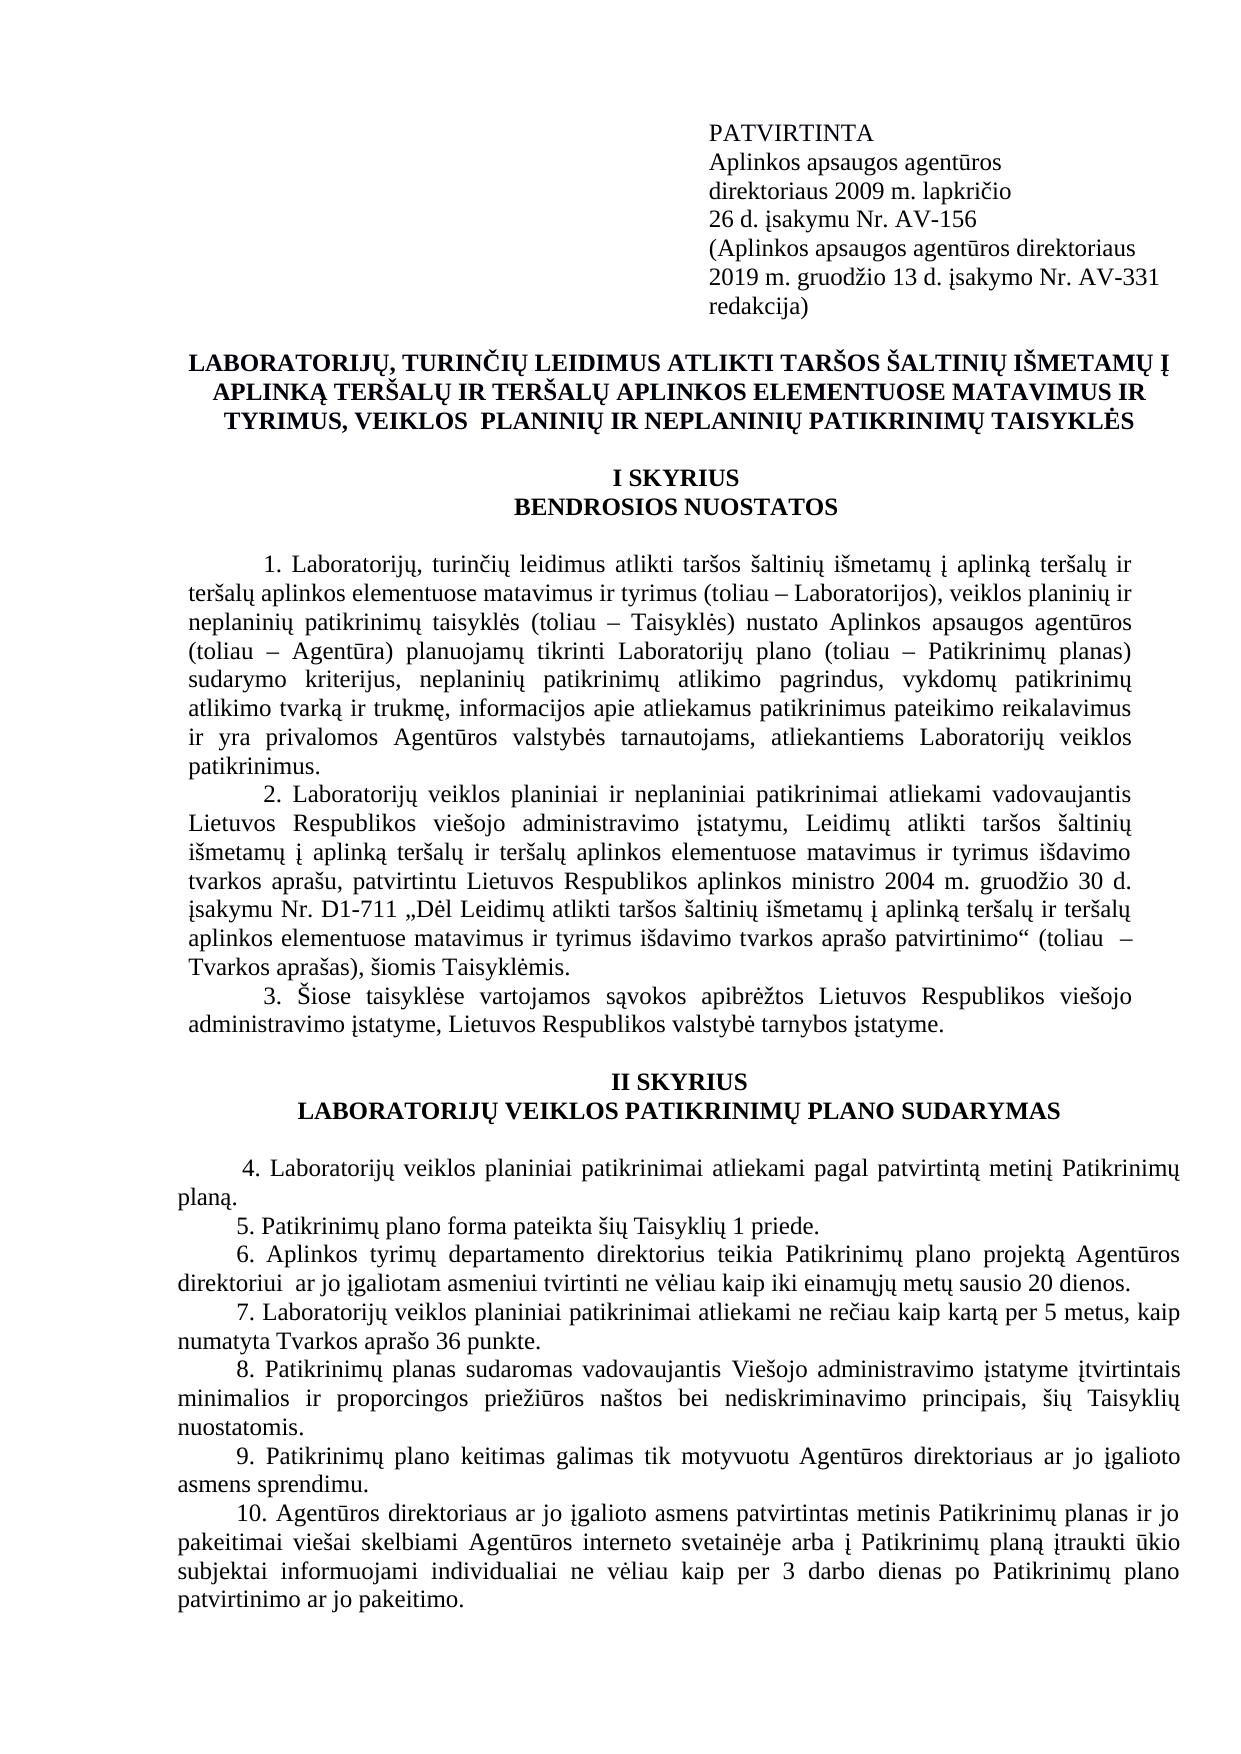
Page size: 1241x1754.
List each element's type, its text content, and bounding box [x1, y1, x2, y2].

text 5. Patikrinimų plano forma pateikta šių Taisyklių 1 priede. [192, 1211, 1181, 1239]
text 3. Šiose taisyklėse vartojamos sąvokos apibrėžtos Lietuvos Respublikos viešojo administravimo įstatyme, Lietuvos Respublikos valstybė tarnybos įstatyme. [188, 981, 1132, 1038]
text LABORATORIJŲ VEIKLOS PATIKRINIMŲ PLANO SUDARYMAS [177, 1096, 1181, 1124]
text 10. Agentūros direktoriaus ar jo įgalioto asmens patvirtintas metinis Patikrinimų planas ir jo pakeitimai viešai skelbiami Agentūros interneto svetainėje arba į Patikrinimų planą įtraukti ūkio subjektai informuojami individualiai ne vėliau kaip per 3 darbo dienas po Patikrinimų plano patvirtinimo ar jo pakeitimo. [177, 1498, 1181, 1613]
text 2019 m. gruodžio 13 d. įsakymo Nr. AV-331 [177, 262, 1181, 291]
text 8. Patikrinimų planas sudaromas vadovaujantis Viešojo administravimo įstatyme įtvirtintais minimalios ir proporcingos priežiūros naštos bei nediskriminavimo principais, šių Taisyklių nuostatomis. [177, 1354, 1181, 1441]
text direktoriaus 2009 m. lapkričio [177, 176, 1038, 204]
text Aplinkos apsaugos agentūros [177, 147, 1038, 176]
text 6. Aplinkos tyrimų departamento direktorius teikia Patikrinimų plano projektą Agentūros direktoriui ar jo įgaliotam asmeniui tvirtinti ne vėliau kaip iki einamųjų metų sausio 20 dienos. [177, 1239, 1181, 1297]
text BENDROSIOS NUOSTATOS [177, 492, 1181, 521]
text LABORATORIJŲ, TURINČIŲ LEIDIMUS ATLIKTI TARŠOS ŠALTINIŲ IŠMETAMŲ Į APLINKĄ TERŠALŲ IR TERŠALŲ APLINKOS ELEMENTUOSE MATAVIMUS IR TYRIMUS, VEIKLOS PLANINIŲ IR NEPLANINIŲ PATIKRINIMŲ TAISYKLĖS [177, 348, 1181, 434]
text 1. Laboratorijų, turinčių leidimus atlikti taršos šaltinių išmetamų į aplinką teršalų ir teršalų aplinkos elementuose matavimus ir tyrimus (toliau – Laboratorijos), veiklos planinių ir neplaninių patikrinimų taisyklės (toliau – Taisyklės) nustato Aplinkos apsaugos agentūros (toliau – Agentūra) planuojamų tikrinti Laboratorijų plano (toliau – Patikrinimų planas) sudarymo kriterijus, neplaninių patikrinimų atlikimo pagrindus, vykdomų patikrinimų atlikimo tvarką ir trukmę, informacijos apie atliekamus patikrinimus pateikimo reikalavimus ir yra privalomos Agentūros valstybės tarnautojams, atliekantiems Laboratorijų veiklos patikrinimus. [188, 549, 1132, 779]
text 7. Laboratorijų veiklos planiniai patikrinimai atliekami ne rečiau kaip kartą per 5 metus, kaip numatyta Tvarkos aprašo 36 punkte. [177, 1297, 1181, 1354]
text II SKYRIUS [177, 1067, 1181, 1096]
text redakcija) [177, 291, 1181, 319]
text 2. Laboratorijų veiklos planiniai ir neplaniniai patikrinimai atliekami vadovaujantis Lietuvos Respublikos viešojo administravimo įstatymu, Leidimų atlikti taršos šaltinių išmetamų į aplinką teršalų ir teršalų aplinkos elementuose matavimus ir tyrimus išdavimo tvarkos aprašu, patvirtintu Lietuvos Respublikos aplinkos ministro 2004 m. gruodžio 30 d. įsakymu Nr. D1-711 „Dėl Leidimų atlikti taršos šaltinių išmetamų į aplinką teršalų ir teršalų aplinkos elementuose matavimus ir tyrimus išdavimo tvarkos aprašo patvirtinimo“ (toliau – Tvarkos aprašas), šiomis Taisyklėmis. [188, 779, 1132, 981]
text 26 d. įsakymu Nr. AV-156 [177, 204, 1038, 233]
text (Aplinkos apsaugos agentūros direktoriaus [177, 233, 1181, 262]
text I SKYRIUS [177, 463, 1181, 492]
text 4. Laboratorijų veiklos planiniai patikrinimai atliekami pagal patvirtintą metinį Patikrinimų planą. [177, 1153, 1181, 1211]
text 9. Patikrinimų plano keitimas galimas tik motyvuotu Agentūros direktoriaus ar jo įgalioto asmens sprendimu. [177, 1441, 1181, 1498]
text Patvirtinta [177, 118, 1181, 147]
